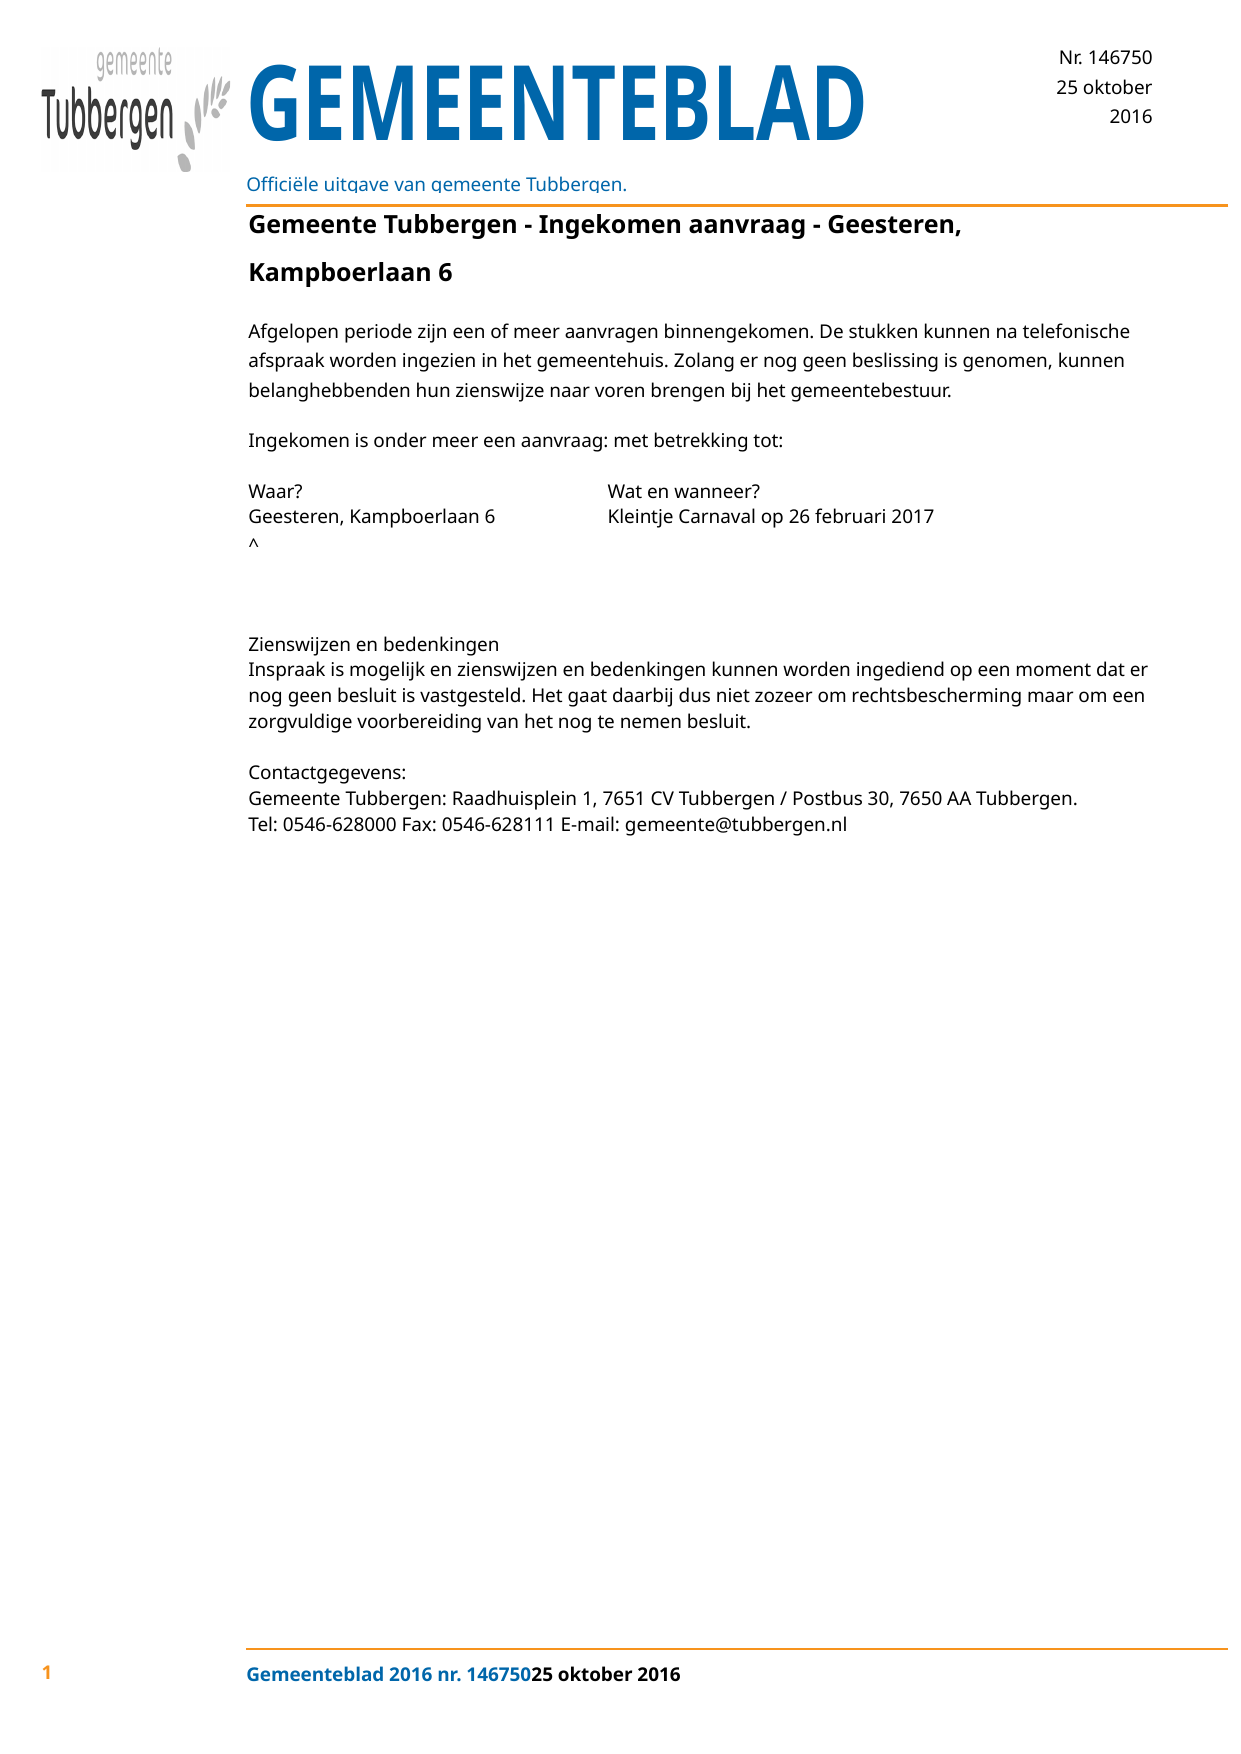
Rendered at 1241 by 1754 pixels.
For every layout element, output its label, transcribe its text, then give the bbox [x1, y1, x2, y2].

text Gemeente Tubbergen - Ingekomen aanvraag - Geesteren, Kampboerlaan 6 [248, 207, 1152, 288]
picture [41, 47, 231, 172]
text Tel: 0546-628000 Fax: 0546-628111 E-mail: gemeente@tubbergen.nl [248, 811, 1152, 837]
table_header Wat en wanneer? [608, 478, 1152, 504]
table_cell Geesteren, Kampboerlaan 6 [248, 504, 607, 529]
table_cell Kleintje Carnaval op 26 februari 2017 [608, 504, 1152, 529]
text Ingekomen is onder meer een aanvraag: met betrekking tot: [248, 427, 1152, 453]
text Afgelopen periode zijn een of meer aanvragen binnengekomen. De stukken kunnen na telefonische afspraak worden ingezien in het gemeentehuis. Zolang er nog geen beslissing is genomen, kunnen belanghebbenden hun zienswijze naar voren brengen bij het gemeentebestuur. [248, 318, 1152, 403]
table_header Waar? [248, 478, 607, 504]
text Contactgegevens: [248, 759, 1152, 785]
text Inspraak is mogelijk en zienswijzen en bedenkingen kunnen worden ingediend op een moment dat er nog geen besluit is vastgesteld. Het gaat daarbij dus niet zozeer om rechtsbescherming maar om een zorgvuldige voorbereiding van het nog te nemen besluit. [248, 657, 1152, 734]
text Gemeente Tubbergen: Raadhuisplein 1, 7651 CV Tubbergen / Postbus 30, 7650 AA Tubbergen. [248, 785, 1152, 811]
text ^ [248, 533, 1152, 558]
text Zienswijzen en bedenkingen [248, 631, 1152, 657]
